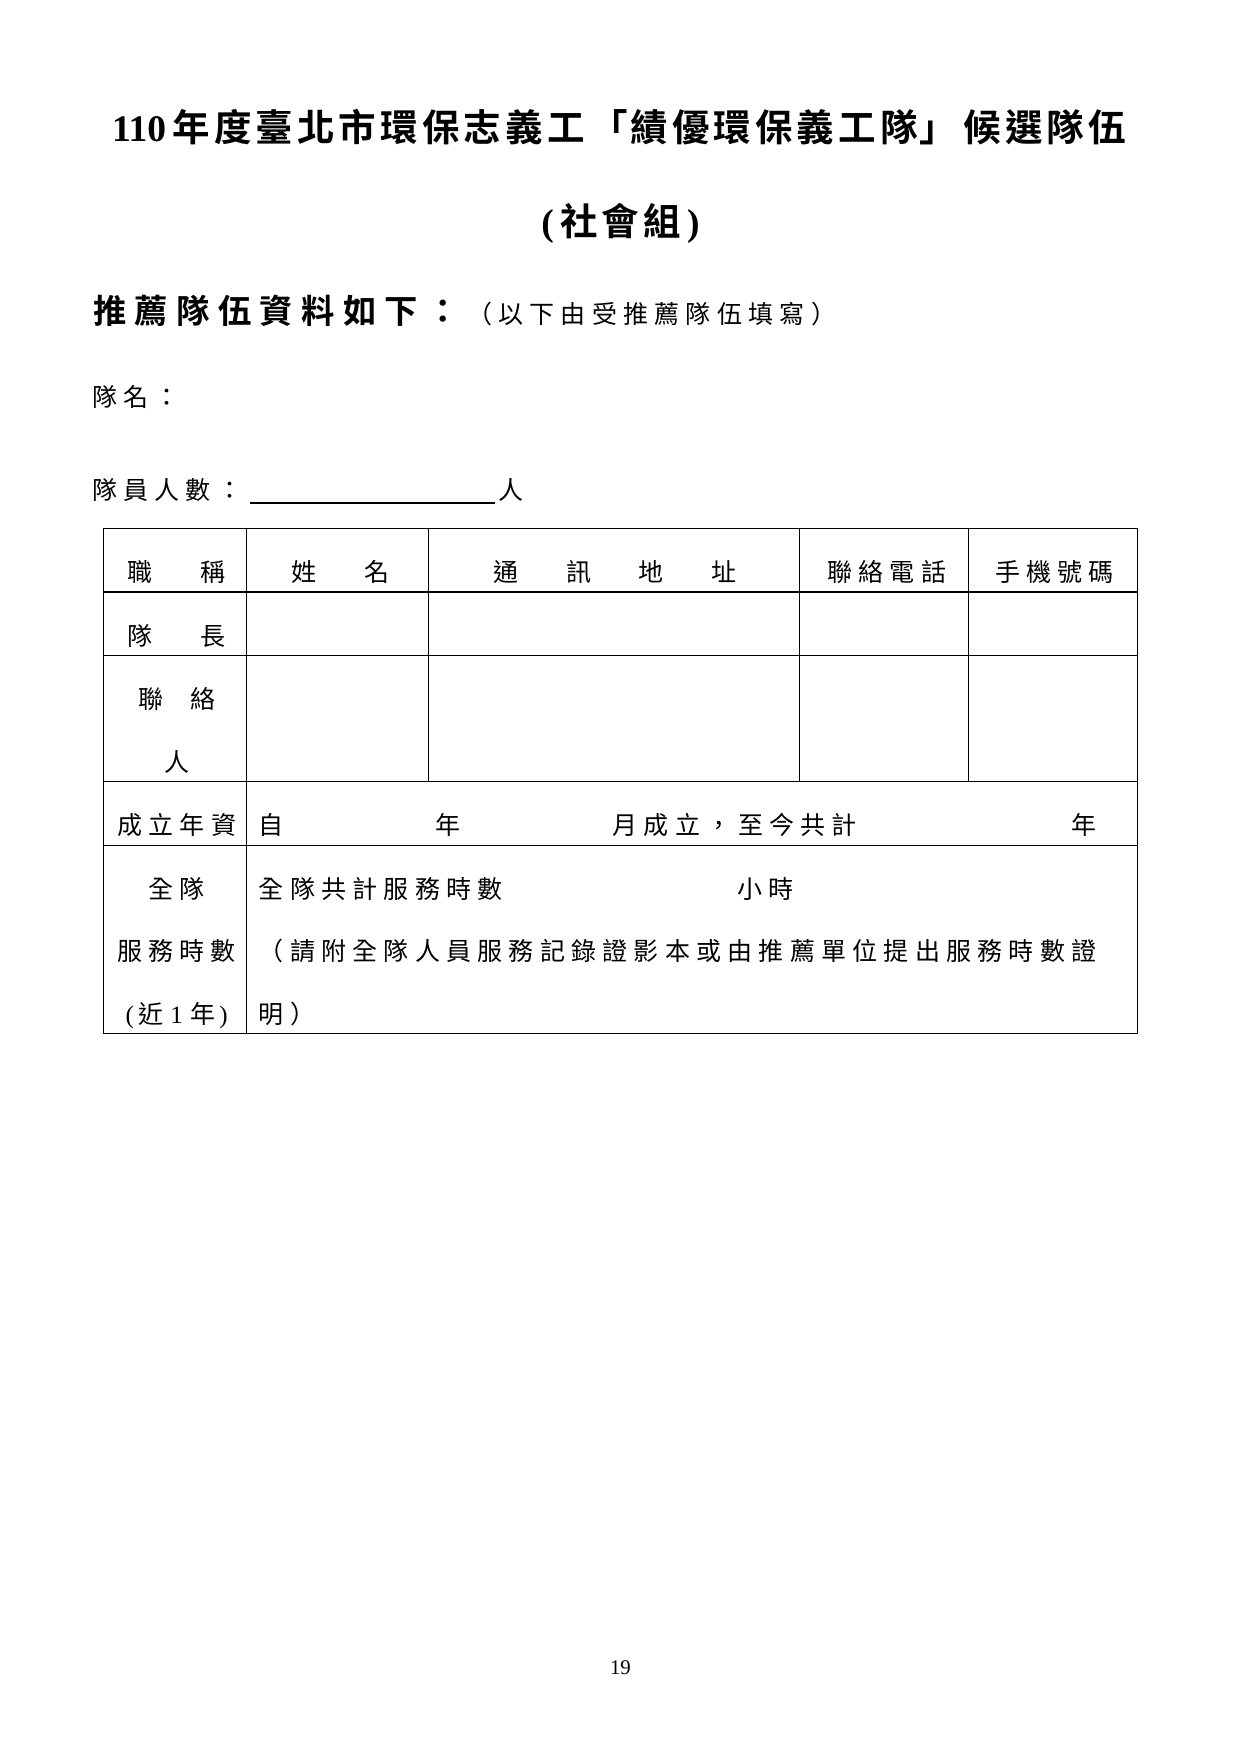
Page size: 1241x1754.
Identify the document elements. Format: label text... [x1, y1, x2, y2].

table_cell [969, 593, 1137, 655]
table_cell [247, 656, 428, 781]
table_header 通 訊 地 址 [429, 529, 799, 591]
table_header 聯絡電話 [800, 529, 968, 591]
table_cell 隊 長 [104, 593, 246, 655]
text 110年度臺北市環保志義工「績優環保義工隊」候選隊伍(社會組) [89, 84, 1151, 240]
table_cell [800, 656, 968, 781]
text 推薦隊伍資料如下：（以下由受推薦隊伍填寫） [89, 267, 1151, 329]
table_cell [800, 593, 968, 655]
table_cell [969, 656, 1137, 781]
table_cell 聯 絡 人 [104, 656, 246, 781]
table_header 姓 名 [247, 529, 428, 591]
table_cell 自 年 月成立，至今共計 年 [247, 782, 1137, 844]
table_cell 全隊 服務時數 (近1年) [104, 846, 246, 1033]
table_header 職 稱 [104, 529, 246, 591]
table_header 手機號碼 [969, 529, 1137, 591]
table_cell [429, 593, 799, 655]
text 隊名： 隊員人數： 人 [89, 353, 1151, 510]
table_cell 全隊共計服務時數 小時 （請附全隊人員服務記錄證影本或由推薦單位提出服務時數證明） [247, 846, 1137, 1033]
table_cell [429, 656, 799, 781]
table_cell [247, 593, 428, 655]
table_cell 成立年資 [104, 782, 246, 844]
